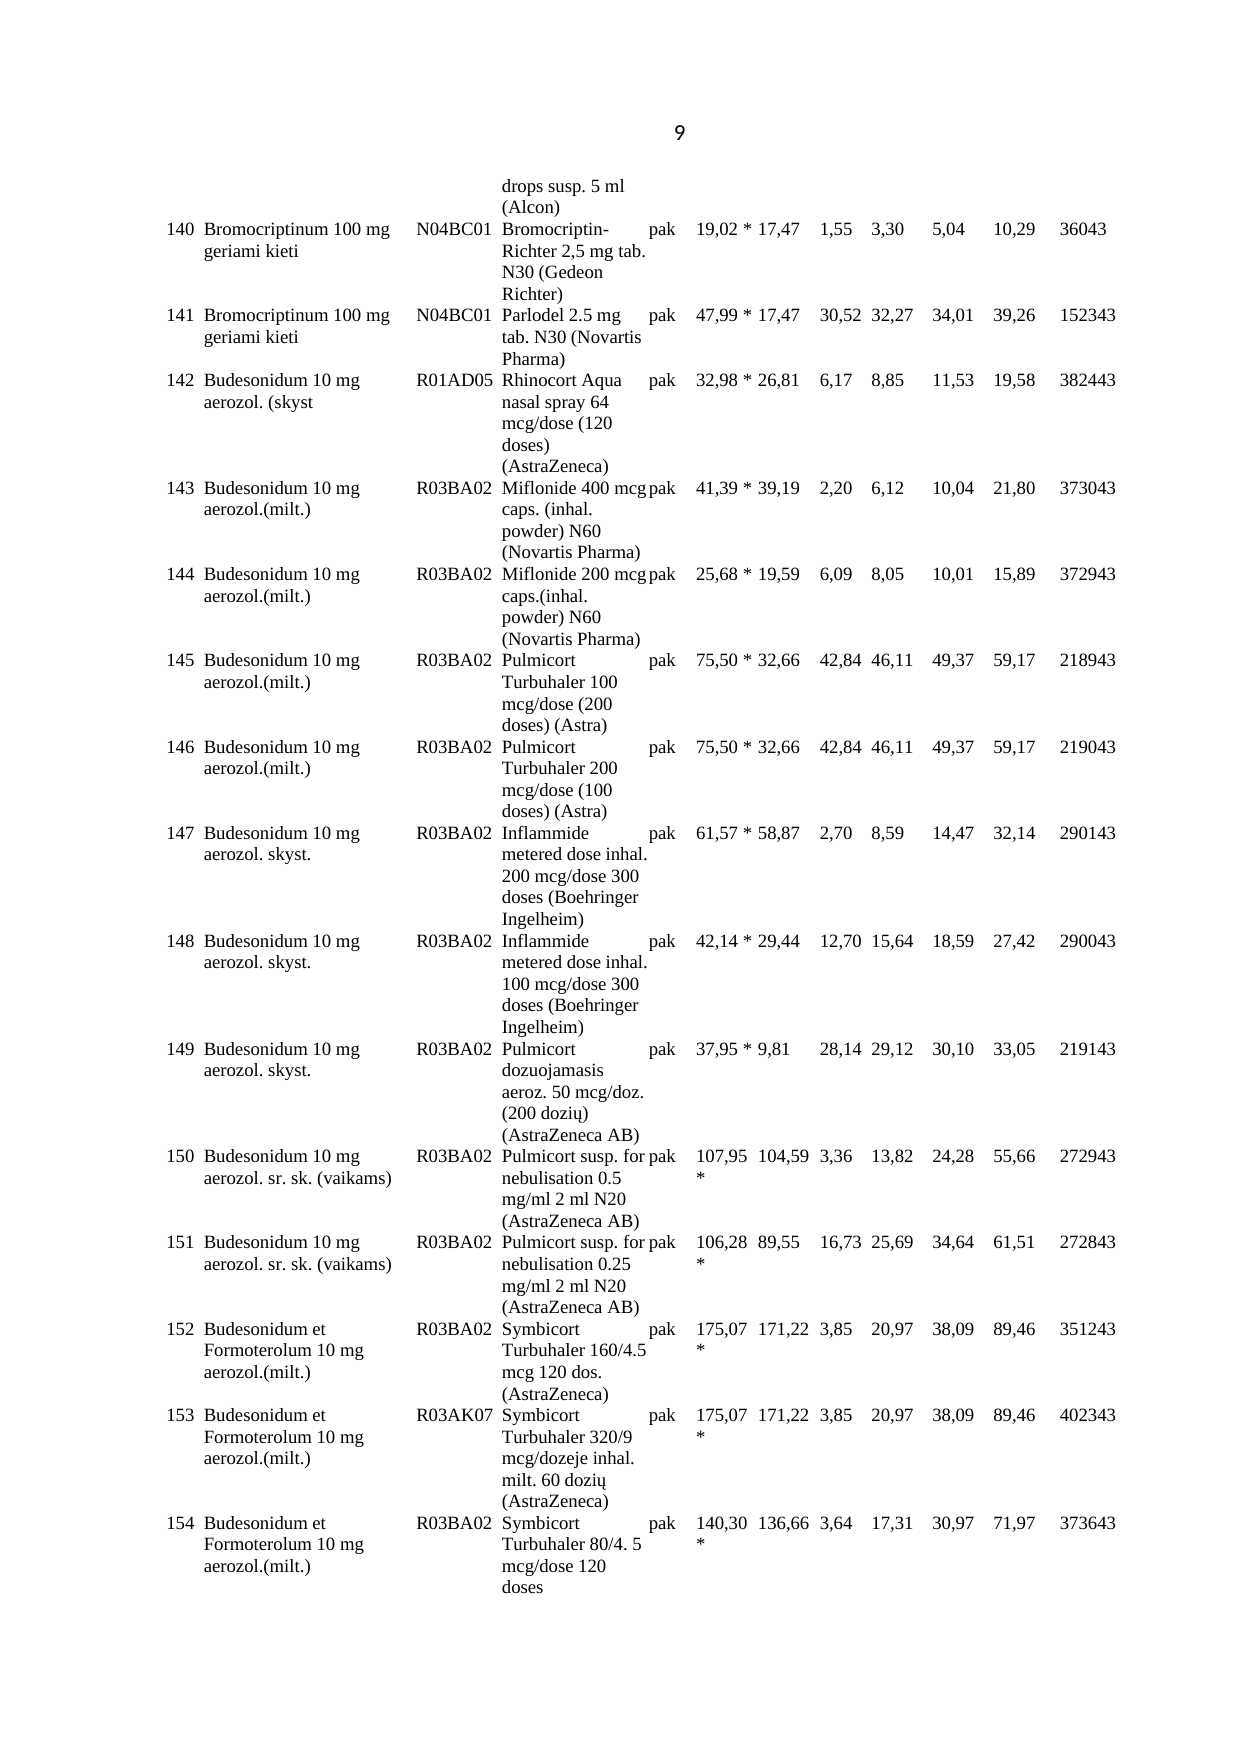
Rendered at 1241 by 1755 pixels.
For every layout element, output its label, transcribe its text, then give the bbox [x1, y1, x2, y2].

table_cell pak [649, 304, 696, 369]
table_cell pak [649, 1404, 696, 1512]
table_cell 17,47 [758, 304, 819, 369]
table_cell 140 [166, 218, 203, 304]
table_cell 2,20 [820, 477, 871, 563]
table_cell 16,73 [820, 1231, 871, 1318]
table_cell R03BA02 [416, 649, 502, 736]
table_cell pak [649, 1512, 696, 1598]
table_cell 219143 [1060, 1038, 1127, 1145]
table_cell Symbicort Turbuhaler 160/4.5 mcg 120 dos. (AstraZeneca) [502, 1318, 648, 1404]
table_cell 46,11 [871, 736, 932, 822]
table_cell 1,55 [820, 218, 871, 304]
table_cell 61,51 [993, 1231, 1059, 1318]
table_cell 71,97 [993, 1512, 1059, 1598]
table_cell Parlodel 2.5 mg tab. N30 (Novartis Pharma) [502, 304, 648, 369]
table_cell 34,01 [932, 304, 993, 369]
table_cell 6,09 [820, 563, 871, 649]
table_cell 3,85 [820, 1318, 871, 1404]
table_cell Budesonidum 10 mg aerozol. skyst. [204, 1038, 416, 1145]
table_cell 21,80 [993, 477, 1059, 563]
table_cell 49,37 [932, 736, 993, 822]
table_cell R01AD05 [416, 369, 502, 477]
table_cell Inflammide metered dose inhal. 100 mcg/dose 300 doses (Boehringer Ingelheim) [502, 930, 648, 1037]
table_cell pak [649, 1038, 696, 1145]
table_cell 32,66 [758, 649, 819, 736]
table_cell 30,97 [932, 1512, 993, 1598]
table_cell 140,30 * [696, 1512, 758, 1598]
table_cell Pulmicort Turbuhaler 200 mcg/dose (100 doses) (Astra) [502, 736, 648, 822]
table_cell 152 [166, 1318, 203, 1404]
table_cell Budesonidum 10 mg aerozol.(milt.) [204, 736, 416, 822]
table_cell Miflonide 400 mcg caps. (inhal. powder) N60 (Novartis Pharma) [502, 477, 648, 563]
table_cell N04BC01 [416, 218, 502, 304]
table_cell 38,09 [932, 1404, 993, 1512]
table_cell 38,09 [932, 1318, 993, 1404]
table_cell R03BA02 [416, 736, 502, 822]
table_cell 59,17 [993, 736, 1059, 822]
table_cell pak [649, 736, 696, 822]
table_cell Rhinocort Aqua nasal spray 64 mcg/dose (120 doses) (AstraZeneca) [502, 369, 648, 477]
table_cell 290043 [1060, 930, 1127, 1037]
table_cell Pulmicort susp. for nebulisation 0.5 mg/ml 2 ml N20 (AstraZeneca AB) [502, 1145, 648, 1231]
table_cell 41,39 * [696, 477, 758, 563]
table_cell 42,84 [820, 649, 871, 736]
table_cell 3,85 [820, 1404, 871, 1512]
table_cell 19,02 * [696, 218, 758, 304]
table_cell R03BA02 [416, 563, 502, 649]
table_cell [696, 175, 758, 218]
table_cell 145 [166, 649, 203, 736]
table_cell Symbicort Turbuhaler 80/4. 5 mcg/dose 120 doses [502, 1512, 648, 1598]
table_cell 47,99 * [696, 304, 758, 369]
table_cell Bromocriptinum 100 mg geriami kieti [204, 218, 416, 304]
table_cell [820, 175, 871, 218]
table_cell 13,82 [871, 1145, 932, 1231]
table_cell 171,22 [758, 1404, 819, 1512]
table_cell Budesonidum 10 mg aerozol. sr. sk. (vaikams) [204, 1145, 416, 1231]
table_cell 10,29 [993, 218, 1059, 304]
table_cell 373643 [1060, 1512, 1127, 1598]
table_cell 272943 [1060, 1145, 1127, 1231]
table_cell 11,53 [932, 369, 993, 477]
table_cell [993, 175, 1059, 218]
table_cell 61,57 * [696, 822, 758, 929]
table_cell 24,28 [932, 1145, 993, 1231]
table_cell 8,59 [871, 822, 932, 929]
table_cell 58,87 [758, 822, 819, 929]
table_cell 9,81 [758, 1038, 819, 1145]
table_cell 19,58 [993, 369, 1059, 477]
table_cell 175,07 * [696, 1318, 758, 1404]
table_cell 27,42 [993, 930, 1059, 1037]
table_cell pak [649, 1145, 696, 1231]
table_cell 75,50 * [696, 649, 758, 736]
table_cell 142 [166, 369, 203, 477]
table_cell 148 [166, 930, 203, 1037]
table_cell 372943 [1060, 563, 1127, 649]
table_cell pak [649, 563, 696, 649]
table_cell 15,64 [871, 930, 932, 1037]
table_cell 32,27 [871, 304, 932, 369]
table_cell 382443 [1060, 369, 1127, 477]
table_cell 146 [166, 736, 203, 822]
table_cell pak [649, 1318, 696, 1404]
table_cell 149 [166, 1038, 203, 1145]
table_cell 106,28 * [696, 1231, 758, 1318]
table_cell R03BA02 [416, 1512, 502, 1598]
table_cell 20,97 [871, 1318, 932, 1404]
table_cell Budesonidum 10 mg aerozol.(milt.) [204, 477, 416, 563]
table_cell 32,98 * [696, 369, 758, 477]
table_cell 3,64 [820, 1512, 871, 1598]
table_cell 89,55 [758, 1231, 819, 1318]
table_cell 37,95 * [696, 1038, 758, 1145]
table_cell [166, 175, 203, 218]
table_cell 89,46 [993, 1404, 1059, 1512]
table_cell [649, 175, 696, 218]
table_cell 75,50 * [696, 736, 758, 822]
table_cell 26,81 [758, 369, 819, 477]
table_cell 151 [166, 1231, 203, 1318]
table_cell Budesonidum 10 mg aerozol.(milt.) [204, 649, 416, 736]
table_cell Pulmicort Turbuhaler 100 mcg/dose (200 doses) (Astra) [502, 649, 648, 736]
table_cell [871, 175, 932, 218]
table_cell 10,01 [932, 563, 993, 649]
table_cell 25,68 * [696, 563, 758, 649]
table_cell Budesonidum et Formoterolum 10 mg aerozol.(milt.) [204, 1404, 416, 1512]
table_cell 39,19 [758, 477, 819, 563]
table_cell 5,04 [932, 218, 993, 304]
table_cell 171,22 [758, 1318, 819, 1404]
table_cell 32,66 [758, 736, 819, 822]
table_cell Miflonide 200 mcg caps.(inhal. powder) N60 (Novartis Pharma) [502, 563, 648, 649]
table_cell 6,12 [871, 477, 932, 563]
table_cell 17,31 [871, 1512, 932, 1598]
table_cell Budesonidum 10 mg aerozol. sr. sk. (vaikams) [204, 1231, 416, 1318]
table_cell 14,47 [932, 822, 993, 929]
table_cell 49,37 [932, 649, 993, 736]
table_cell 19,59 [758, 563, 819, 649]
table_cell 59,17 [993, 649, 1059, 736]
table_cell 46,11 [871, 649, 932, 736]
table_cell 154 [166, 1512, 203, 1598]
table_cell 42,14 * [696, 930, 758, 1037]
table_cell R03BA02 [416, 1231, 502, 1318]
table_cell 17,47 [758, 218, 819, 304]
table_cell 152343 [1060, 304, 1127, 369]
table_cell Pulmicort susp. for nebulisation 0.25 mg/ml 2 ml N20 (AstraZeneca AB) [502, 1231, 648, 1318]
table_cell 15,89 [993, 563, 1059, 649]
table_cell Budesonidum et Formoterolum 10 mg aerozol.(milt.) [204, 1318, 416, 1404]
table_cell 219043 [1060, 736, 1127, 822]
table_cell 218943 [1060, 649, 1127, 736]
table_cell 28,14 [820, 1038, 871, 1145]
table_cell drops susp. 5 ml (Alcon) [502, 175, 648, 218]
table_cell [758, 175, 819, 218]
table_cell 6,17 [820, 369, 871, 477]
table_cell 104,59 [758, 1145, 819, 1231]
table_cell Bromocriptinum 100 mg geriami kieti [204, 304, 416, 369]
table_cell R03BA02 [416, 1038, 502, 1145]
table_cell Budesonidum 10 mg aerozol. skyst. [204, 930, 416, 1037]
table_cell R03BA02 [416, 1318, 502, 1404]
table_cell 30,10 [932, 1038, 993, 1145]
table_cell 36043 [1060, 218, 1127, 304]
table_cell 373043 [1060, 477, 1127, 563]
table_cell Bromocriptin-Richter 2,5 mg tab. N30 (Gedeon Richter) [502, 218, 648, 304]
table_cell 29,12 [871, 1038, 932, 1145]
table_cell 89,46 [993, 1318, 1059, 1404]
table_cell Symbicort Turbuhaler 320/9 mcg/dozeje inhal. milt. 60 dozių (AstraZeneca) [502, 1404, 648, 1512]
table_cell 150 [166, 1145, 203, 1231]
table_cell 3,36 [820, 1145, 871, 1231]
table_cell Budesonidum 10 mg aerozol. (skyst [204, 369, 416, 477]
table_cell [1060, 175, 1127, 218]
table_cell 402343 [1060, 1404, 1127, 1512]
table_cell 141 [166, 304, 203, 369]
table_cell R03BA02 [416, 930, 502, 1037]
table_cell 12,70 [820, 930, 871, 1037]
table_cell R03BA02 [416, 477, 502, 563]
table_cell [416, 175, 502, 218]
table_cell 153 [166, 1404, 203, 1512]
table_cell pak [649, 1231, 696, 1318]
table_cell 18,59 [932, 930, 993, 1037]
table_cell pak [649, 369, 696, 477]
table_cell [204, 175, 416, 218]
table_cell Budesonidum 10 mg aerozol. skyst. [204, 822, 416, 929]
table_cell R03AK07 [416, 1404, 502, 1512]
table_cell pak [649, 218, 696, 304]
table_cell 143 [166, 477, 203, 563]
table_cell 2,70 [820, 822, 871, 929]
table_cell pak [649, 930, 696, 1037]
table_cell 8,05 [871, 563, 932, 649]
table_cell 3,30 [871, 218, 932, 304]
table_cell 290143 [1060, 822, 1127, 929]
table_cell 20,97 [871, 1404, 932, 1512]
table_cell Budesonidum et Formoterolum 10 mg aerozol.(milt.) [204, 1512, 416, 1598]
table_cell pak [649, 477, 696, 563]
table_cell 55,66 [993, 1145, 1059, 1231]
table_cell [932, 175, 993, 218]
table_cell Inflammide metered dose inhal. 200 mcg/dose 300 doses (Boehringer Ingelheim) [502, 822, 648, 929]
table_cell 175,07 * [696, 1404, 758, 1512]
table_cell 147 [166, 822, 203, 929]
table_cell Pulmicort dozuojamasis aeroz. 50 mcg/doz. (200 dozių) (AstraZeneca AB) [502, 1038, 648, 1145]
table_cell pak [649, 649, 696, 736]
table_cell Budesonidum 10 mg aerozol.(milt.) [204, 563, 416, 649]
table_cell 34,64 [932, 1231, 993, 1318]
table_cell pak [649, 822, 696, 929]
table_cell 25,69 [871, 1231, 932, 1318]
table_cell 32,14 [993, 822, 1059, 929]
table_cell 144 [166, 563, 203, 649]
table_cell 136,66 [758, 1512, 819, 1598]
table_cell R03BA02 [416, 822, 502, 929]
table_cell 8,85 [871, 369, 932, 477]
table_cell 272843 [1060, 1231, 1127, 1318]
table_cell 107,95 * [696, 1145, 758, 1231]
table_cell 351243 [1060, 1318, 1127, 1404]
table_cell 33,05 [993, 1038, 1059, 1145]
table_cell 29,44 [758, 930, 819, 1037]
table_cell R03BA02 [416, 1145, 502, 1231]
table_cell 10,04 [932, 477, 993, 563]
table_cell 39,26 [993, 304, 1059, 369]
table_cell 30,52 [820, 304, 871, 369]
table_cell 42,84 [820, 736, 871, 822]
table_cell N04BC01 [416, 304, 502, 369]
